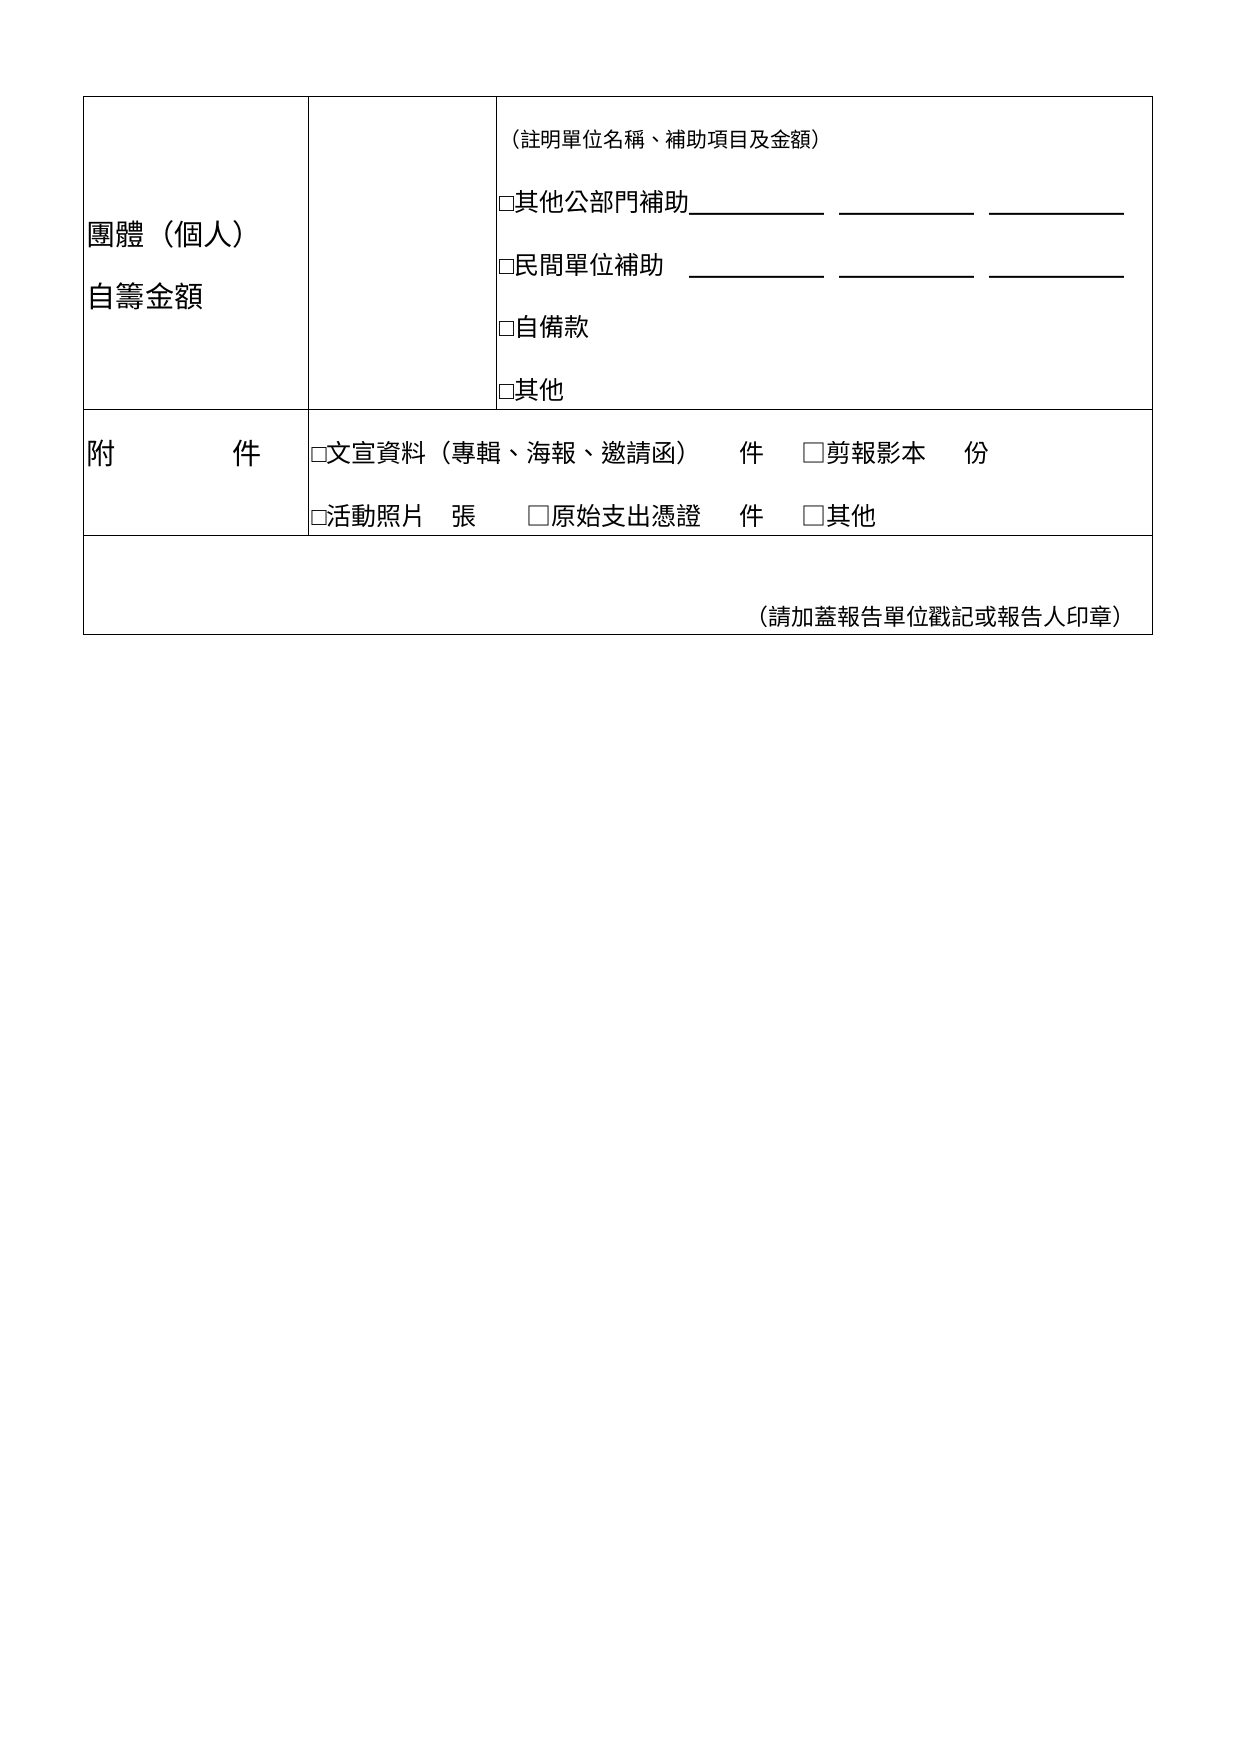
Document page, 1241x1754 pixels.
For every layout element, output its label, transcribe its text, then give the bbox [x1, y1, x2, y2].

table_cell [309, 97, 496, 409]
table_cell （請加蓋報告單位戳記或報告人印章） [84, 536, 1152, 634]
table_cell （註明單位名稱、補助項目及金額） □其他公部門補助_________ _________ _________ □民間單位補助 _________ _________ _________ □自備款 □其他 [497, 97, 1152, 409]
table_cell □文宣資料（專輯、海報、邀請函） 件 □剪報影本 份 □活動照片 張 □原始支出憑證 件 □其他 [309, 410, 1152, 535]
table_cell 團體（個人） 自籌金額 [84, 97, 308, 409]
table_cell 附 件 [84, 410, 308, 535]
